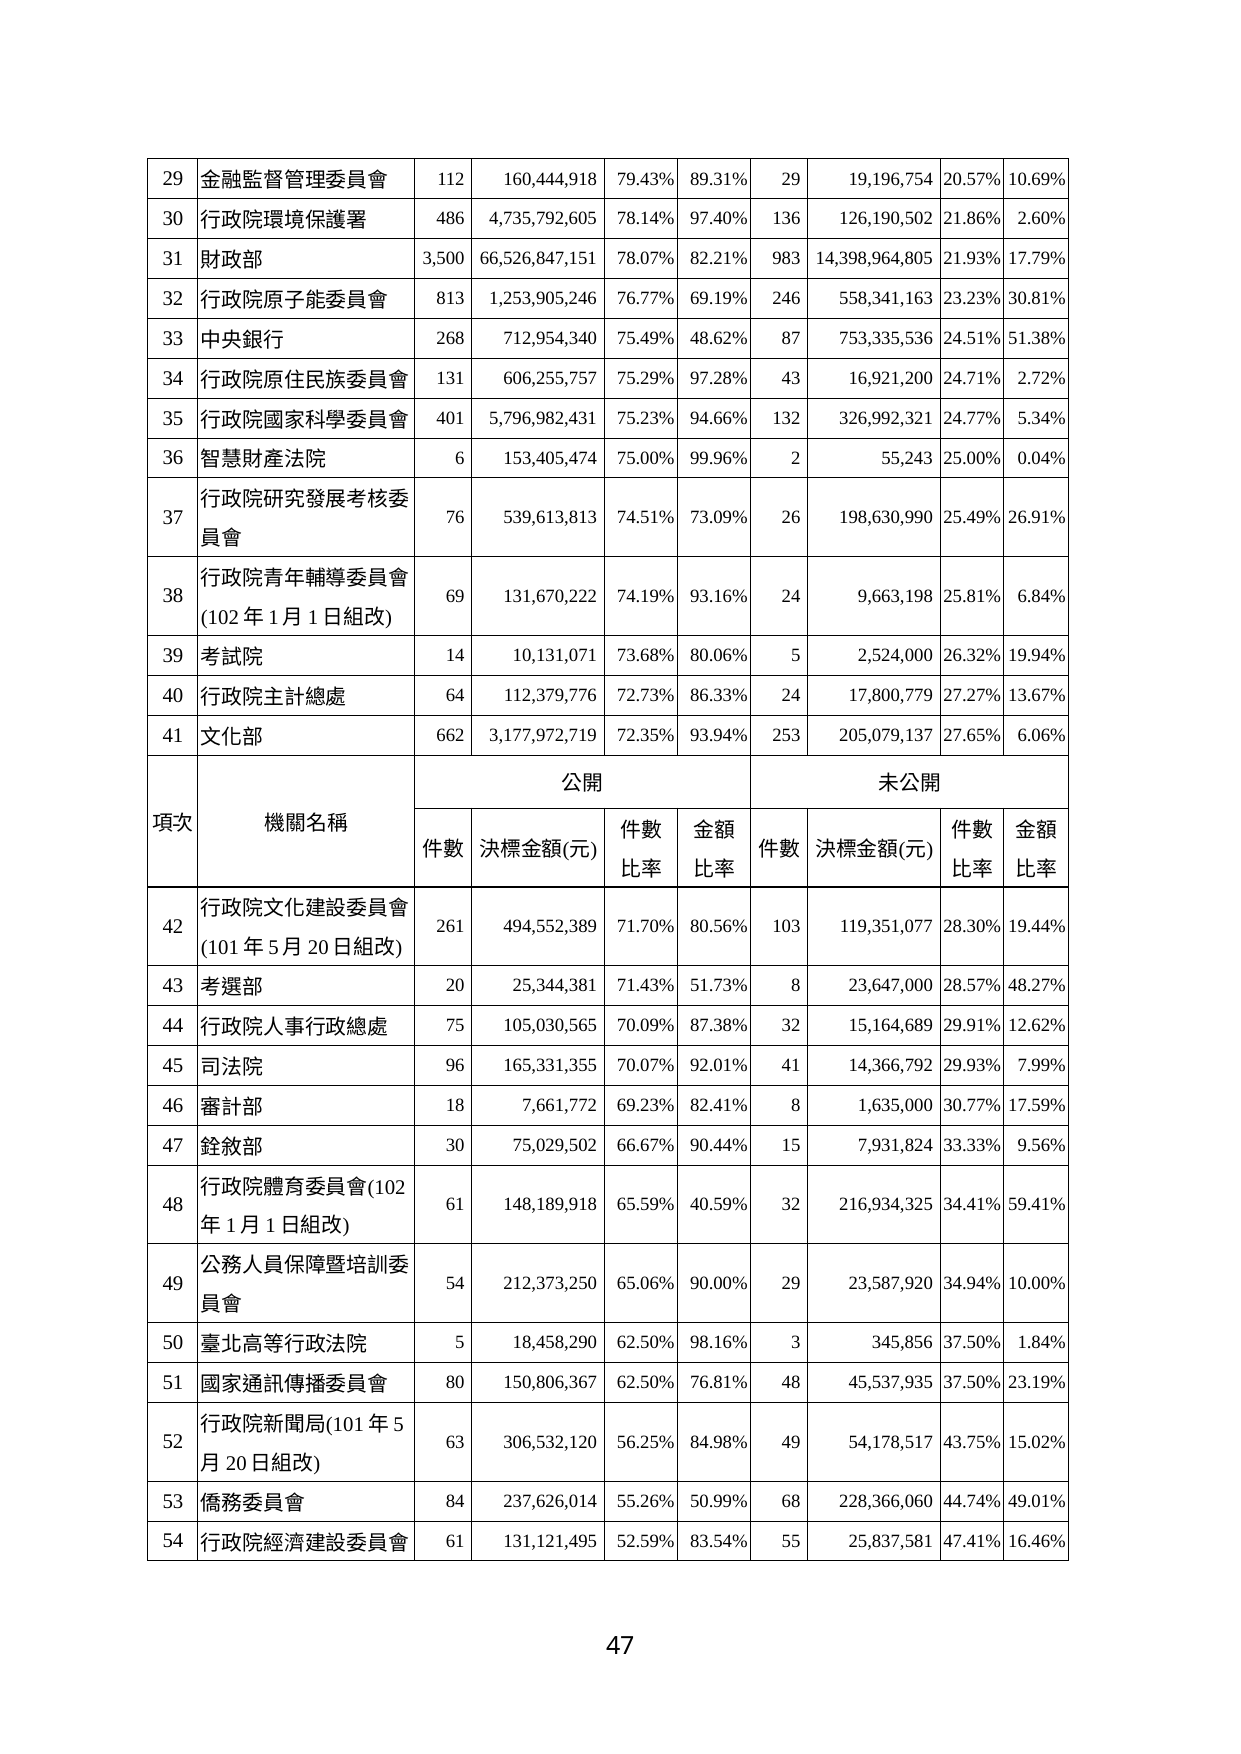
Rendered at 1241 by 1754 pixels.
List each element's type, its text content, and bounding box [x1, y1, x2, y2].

table_cell 5,796,982,431 [472, 399, 604, 437]
table_cell 306,532,120 [472, 1403, 604, 1481]
table_cell 國家通訊傳播委員會 [198, 1363, 414, 1402]
table_cell 10.00% [1004, 1244, 1068, 1322]
table_cell 216,934,325 [808, 1166, 940, 1243]
table_cell 20.57% [941, 159, 1003, 198]
table_cell 公開 [415, 756, 750, 808]
table_cell 48 [751, 1363, 807, 1402]
table_cell 68 [751, 1482, 807, 1521]
table_cell 財政部 [198, 239, 414, 278]
table_cell 未公開 [751, 756, 1068, 808]
table_cell 5 [751, 636, 807, 675]
table_cell 25.81% [941, 557, 1003, 635]
table_cell 18,458,290 [472, 1323, 604, 1362]
table_cell 49 [148, 1244, 197, 1322]
table_cell 1.84% [1004, 1323, 1068, 1362]
table_cell 753,335,536 [808, 319, 940, 358]
table_cell 72.35% [605, 716, 677, 754]
table_cell 37 [148, 478, 197, 556]
table_cell 2.60% [1004, 199, 1068, 238]
table_cell 44 [148, 1006, 197, 1045]
table_cell 32 [751, 1006, 807, 1045]
table_cell 23.23% [941, 279, 1003, 318]
table_cell 75.29% [605, 359, 677, 397]
table_cell 59.41% [1004, 1166, 1068, 1243]
table_cell 16,921,200 [808, 359, 940, 397]
table_cell 131,670,222 [472, 557, 604, 635]
table_cell 61 [415, 1166, 471, 1243]
table_cell 46 [148, 1086, 197, 1125]
table_cell 131 [415, 359, 471, 397]
table_cell 71.43% [605, 966, 677, 1005]
table_cell 48.27% [1004, 966, 1068, 1005]
table_cell 25,837,581 [808, 1522, 940, 1560]
table_cell 件數 比率 [605, 809, 677, 886]
table_cell 行政院經濟建設委員會 [198, 1522, 414, 1560]
table_cell 48.62% [678, 319, 750, 358]
table_cell 17.59% [1004, 1086, 1068, 1125]
table_cell 61 [415, 1522, 471, 1560]
table_cell 25.00% [941, 439, 1003, 477]
table_cell 72.73% [605, 676, 677, 714]
table_cell 29.93% [941, 1046, 1003, 1085]
table_cell 12.62% [1004, 1006, 1068, 1045]
table_cell 160,444,918 [472, 159, 604, 198]
table_cell 1,253,905,246 [472, 279, 604, 318]
table_cell 17.79% [1004, 239, 1068, 278]
table_cell 76.81% [678, 1363, 750, 1402]
table_cell 6 [415, 439, 471, 477]
table_cell 29 [751, 159, 807, 198]
table_cell 76 [415, 478, 471, 556]
table_cell 40.59% [678, 1166, 750, 1243]
table_cell 項次 [148, 756, 197, 886]
table_cell 253 [751, 716, 807, 754]
table_cell 42 [148, 888, 197, 965]
table_cell 73.09% [678, 478, 750, 556]
table_cell 10.69% [1004, 159, 1068, 198]
table_cell 86.33% [678, 676, 750, 714]
table_cell 56.25% [605, 1403, 677, 1481]
table_cell 54 [415, 1244, 471, 1322]
table_cell 文化部 [198, 716, 414, 754]
table_cell 28.30% [941, 888, 1003, 965]
table_cell 153,405,474 [472, 439, 604, 477]
table_cell 31 [148, 239, 197, 278]
table_cell 45 [148, 1046, 197, 1085]
table_cell 件數 [751, 809, 807, 886]
table_cell 70.07% [605, 1046, 677, 1085]
table_cell 3 [751, 1323, 807, 1362]
table_cell 237,626,014 [472, 1482, 604, 1521]
table_cell 79.43% [605, 159, 677, 198]
table_cell 43.75% [941, 1403, 1003, 1481]
table_cell 9,663,198 [808, 557, 940, 635]
table_cell 智慧財產法院 [198, 439, 414, 477]
table_cell 21.93% [941, 239, 1003, 278]
table_cell 30.81% [1004, 279, 1068, 318]
table_cell 27.65% [941, 716, 1003, 754]
table_cell 45,537,935 [808, 1363, 940, 1402]
table_cell 27.27% [941, 676, 1003, 714]
table_cell 14 [415, 636, 471, 675]
table_cell 50 [148, 1323, 197, 1362]
table_cell 26.32% [941, 636, 1003, 675]
table_cell 41 [148, 716, 197, 754]
table_cell 92.01% [678, 1046, 750, 1085]
table_cell 55 [751, 1522, 807, 1560]
table_cell 228,366,060 [808, 1482, 940, 1521]
table_cell 6.84% [1004, 557, 1068, 635]
table_cell 90.00% [678, 1244, 750, 1322]
table_cell 7.99% [1004, 1046, 1068, 1085]
table_cell 行政院環境保護署 [198, 199, 414, 238]
table_cell 28.57% [941, 966, 1003, 1005]
table_cell 261 [415, 888, 471, 965]
table_cell 75.23% [605, 399, 677, 437]
table_cell 198,630,990 [808, 478, 940, 556]
table_cell 69.19% [678, 279, 750, 318]
table_cell 25.49% [941, 478, 1003, 556]
table_cell 10,131,071 [472, 636, 604, 675]
table_cell 494,552,389 [472, 888, 604, 965]
table_cell 14,366,792 [808, 1046, 940, 1085]
table_cell 考試院 [198, 636, 414, 675]
table_cell 24.51% [941, 319, 1003, 358]
table_cell 17,800,779 [808, 676, 940, 714]
table_cell 97.28% [678, 359, 750, 397]
table_cell 69 [415, 557, 471, 635]
table_cell 32 [751, 1166, 807, 1243]
table_cell 43 [148, 966, 197, 1005]
table_cell 考選部 [198, 966, 414, 1005]
table_cell 53 [148, 1482, 197, 1521]
table_cell 112,379,776 [472, 676, 604, 714]
table_cell 539,613,813 [472, 478, 604, 556]
table_cell 7,661,772 [472, 1086, 604, 1125]
table_cell 55.26% [605, 1482, 677, 1521]
table_cell 78.14% [605, 199, 677, 238]
table_cell 僑務委員會 [198, 1482, 414, 1521]
table_cell 金額 比率 [1004, 809, 1068, 886]
table_cell 712,954,340 [472, 319, 604, 358]
table_cell 行政院主計總處 [198, 676, 414, 714]
table_cell 75.00% [605, 439, 677, 477]
table_cell 66.67% [605, 1126, 677, 1164]
table_cell 52 [148, 1403, 197, 1481]
table_cell 30 [148, 199, 197, 238]
table_cell 公務人員保障暨培訓委員會 [198, 1244, 414, 1322]
table_cell 69.23% [605, 1086, 677, 1125]
table_cell 983 [751, 239, 807, 278]
table_cell 112 [415, 159, 471, 198]
table_cell 486 [415, 199, 471, 238]
table_cell 38 [148, 557, 197, 635]
table_cell 205,079,137 [808, 716, 940, 754]
table_cell 30 [415, 1126, 471, 1164]
table_cell 78.07% [605, 239, 677, 278]
table_cell 103 [751, 888, 807, 965]
table_cell 75,029,502 [472, 1126, 604, 1164]
table_cell 行政院文化建設委員會(101年5月20日組改) [198, 888, 414, 965]
table_cell 24.77% [941, 399, 1003, 437]
table_cell 26.91% [1004, 478, 1068, 556]
table_cell 662 [415, 716, 471, 754]
table_cell 47.41% [941, 1522, 1003, 1560]
table_cell 32 [148, 279, 197, 318]
table_cell 5.34% [1004, 399, 1068, 437]
table_cell 74.19% [605, 557, 677, 635]
table_cell 105,030,565 [472, 1006, 604, 1045]
table_cell 148,189,918 [472, 1166, 604, 1243]
table_cell 行政院青年輔導委員會(102年1月1日組改) [198, 557, 414, 635]
table_cell 35 [148, 399, 197, 437]
table_cell 558,341,163 [808, 279, 940, 318]
table_cell 30.77% [941, 1086, 1003, 1125]
table_cell 5 [415, 1323, 471, 1362]
table_cell 2,524,000 [808, 636, 940, 675]
table_cell 49 [751, 1403, 807, 1481]
table_cell 臺北高等行政法院 [198, 1323, 414, 1362]
table_cell 74.51% [605, 478, 677, 556]
table_cell 126,190,502 [808, 199, 940, 238]
table_cell 件數 [415, 809, 471, 886]
table_cell 37.50% [941, 1363, 1003, 1402]
table_cell 23.19% [1004, 1363, 1068, 1402]
table_cell 119,351,077 [808, 888, 940, 965]
table_cell 8 [751, 966, 807, 1005]
table_cell 司法院 [198, 1046, 414, 1085]
table_cell 71.70% [605, 888, 677, 965]
table_cell 80 [415, 1363, 471, 1402]
table_cell 0.04% [1004, 439, 1068, 477]
table_cell 行政院新聞局(101年5月20日組改) [198, 1403, 414, 1481]
table_cell 決標金額(元) [472, 809, 604, 886]
table_cell 14,398,964,805 [808, 239, 940, 278]
table_cell 29 [751, 1244, 807, 1322]
table_cell 94.66% [678, 399, 750, 437]
table_cell 2 [751, 439, 807, 477]
table_cell 6.06% [1004, 716, 1068, 754]
table_cell 15 [751, 1126, 807, 1164]
table_cell 41 [751, 1046, 807, 1085]
table_cell 中央銀行 [198, 319, 414, 358]
table_cell 66,526,847,151 [472, 239, 604, 278]
table_cell 87.38% [678, 1006, 750, 1045]
table_cell 65.59% [605, 1166, 677, 1243]
table_cell 行政院原住民族委員會 [198, 359, 414, 397]
table_cell 89.31% [678, 159, 750, 198]
table_cell 金額 比率 [678, 809, 750, 886]
table_cell 件數 比率 [941, 809, 1003, 886]
table_cell 19,196,754 [808, 159, 940, 198]
table_cell 行政院國家科學委員會 [198, 399, 414, 437]
table_cell 21.86% [941, 199, 1003, 238]
table_cell 19.44% [1004, 888, 1068, 965]
table_cell 326,992,321 [808, 399, 940, 437]
table_cell 43 [751, 359, 807, 397]
table_cell 345,856 [808, 1323, 940, 1362]
table_cell 73.68% [605, 636, 677, 675]
table_cell 93.16% [678, 557, 750, 635]
table_cell 48 [148, 1166, 197, 1243]
table_cell 70.09% [605, 1006, 677, 1045]
table_cell 行政院人事行政總處 [198, 1006, 414, 1045]
table_cell 93.94% [678, 716, 750, 754]
table_cell 212,373,250 [472, 1244, 604, 1322]
table_cell 24.71% [941, 359, 1003, 397]
table_cell 20 [415, 966, 471, 1005]
table_cell 84.98% [678, 1403, 750, 1481]
table_cell 268 [415, 319, 471, 358]
table_cell 54 [148, 1522, 197, 1560]
table_cell 19.94% [1004, 636, 1068, 675]
table_cell 18 [415, 1086, 471, 1125]
table_cell 76.77% [605, 279, 677, 318]
table_cell 401 [415, 399, 471, 437]
table_cell 165,331,355 [472, 1046, 604, 1085]
table_cell 決標金額(元) [808, 809, 940, 886]
table_cell 50.99% [678, 1482, 750, 1521]
table_cell 97.40% [678, 199, 750, 238]
table_cell 136 [751, 199, 807, 238]
table_cell 39 [148, 636, 197, 675]
table_cell 51 [148, 1363, 197, 1402]
table_cell 40 [148, 676, 197, 714]
table_cell 4,735,792,605 [472, 199, 604, 238]
table_cell 64 [415, 676, 471, 714]
table_cell 63 [415, 1403, 471, 1481]
table_cell 51.73% [678, 966, 750, 1005]
table_cell 82.41% [678, 1086, 750, 1125]
table_cell 55,243 [808, 439, 940, 477]
table_cell 26 [751, 478, 807, 556]
table_cell 銓敘部 [198, 1126, 414, 1164]
table_cell 行政院體育委員會(102年1月1日組改) [198, 1166, 414, 1243]
table_cell 1,635,000 [808, 1086, 940, 1125]
table_cell 49.01% [1004, 1482, 1068, 1521]
table_cell 246 [751, 279, 807, 318]
table_cell 24 [751, 557, 807, 635]
table_cell 52.59% [605, 1522, 677, 1560]
table_cell 金融監督管理委員會 [198, 159, 414, 198]
table_cell 23,647,000 [808, 966, 940, 1005]
table_cell 62.50% [605, 1323, 677, 1362]
table_cell 75 [415, 1006, 471, 1045]
table_cell 98.16% [678, 1323, 750, 1362]
table_cell 7,931,824 [808, 1126, 940, 1164]
table_cell 606,255,757 [472, 359, 604, 397]
table_cell 34 [148, 359, 197, 397]
table_cell 96 [415, 1046, 471, 1085]
table_cell 34.41% [941, 1166, 1003, 1243]
table_cell 23,587,920 [808, 1244, 940, 1322]
table_cell 87 [751, 319, 807, 358]
table_cell 37.50% [941, 1323, 1003, 1362]
table_cell 33.33% [941, 1126, 1003, 1164]
table_cell 84 [415, 1482, 471, 1521]
table_cell 13.67% [1004, 676, 1068, 714]
table_cell 82.21% [678, 239, 750, 278]
table_cell 審計部 [198, 1086, 414, 1125]
table_cell 行政院原子能委員會 [198, 279, 414, 318]
table_cell 34.94% [941, 1244, 1003, 1322]
table_cell 15.02% [1004, 1403, 1068, 1481]
table_cell 3,177,972,719 [472, 716, 604, 754]
table_cell 62.50% [605, 1363, 677, 1402]
table_cell 24 [751, 676, 807, 714]
table_cell 2.72% [1004, 359, 1068, 397]
table_cell 16.46% [1004, 1522, 1068, 1560]
table_cell 44.74% [941, 1482, 1003, 1521]
table_cell 54,178,517 [808, 1403, 940, 1481]
table_cell 132 [751, 399, 807, 437]
table_cell 131,121,495 [472, 1522, 604, 1560]
table_cell 813 [415, 279, 471, 318]
table_cell 29 [148, 159, 197, 198]
table_cell 8 [751, 1086, 807, 1125]
table_cell 33 [148, 319, 197, 358]
table_cell 3,500 [415, 239, 471, 278]
table_cell 36 [148, 439, 197, 477]
table_cell 75.49% [605, 319, 677, 358]
table_cell 90.44% [678, 1126, 750, 1164]
table_cell 25,344,381 [472, 966, 604, 1005]
table_cell 65.06% [605, 1244, 677, 1322]
table_cell 80.56% [678, 888, 750, 965]
table_cell 29.91% [941, 1006, 1003, 1045]
table_cell 行政院研究發展考核委員會 [198, 478, 414, 556]
table_cell 9.56% [1004, 1126, 1068, 1164]
table_cell 80.06% [678, 636, 750, 675]
table_cell 15,164,689 [808, 1006, 940, 1045]
table_cell 機關名稱 [198, 756, 414, 886]
table_cell 150,806,367 [472, 1363, 604, 1402]
table_cell 99.96% [678, 439, 750, 477]
table_cell 47 [148, 1126, 197, 1164]
table_cell 83.54% [678, 1522, 750, 1560]
table_cell 51.38% [1004, 319, 1068, 358]
